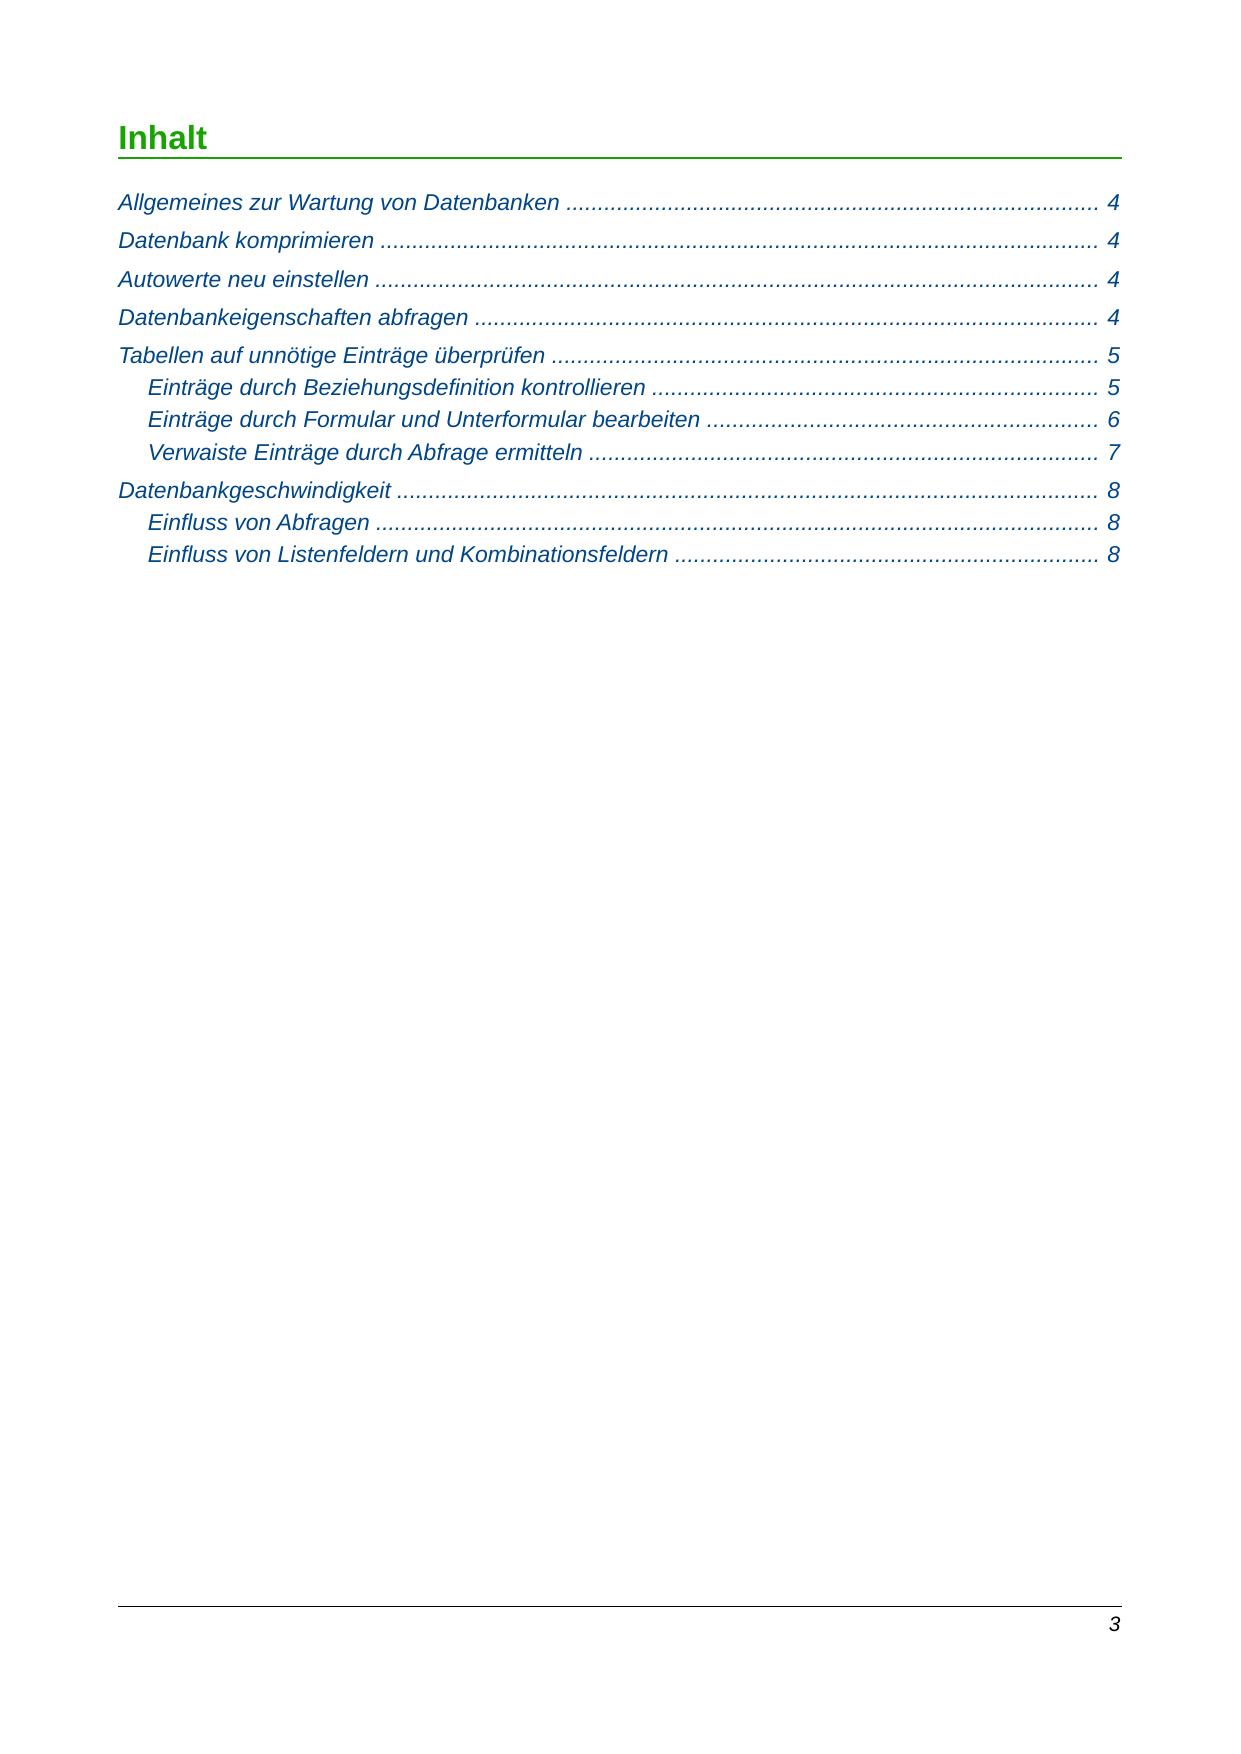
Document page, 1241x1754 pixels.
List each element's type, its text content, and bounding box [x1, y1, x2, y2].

text Einfluss von Abfragen 8 [148, 509, 1122, 535]
text Allgemeines zur Wartung von Datenbanken 4 [118, 189, 1122, 216]
text Einträge durch Beziehungsdefinition kontrollieren 5 [148, 374, 1122, 400]
text Einträge durch Formular und Unterformular bearbeiten 6 [148, 406, 1122, 433]
text Datenbank komprimieren 4 [118, 227, 1122, 254]
text Inhalt [118, 118, 1122, 157]
text Verwaiste Einträge durch Abfrage ermitteln 7 [148, 439, 1122, 465]
text Einfluss von Listenfeldern und Kombinationsfeldern 8 [148, 541, 1122, 568]
text Datenbankgeschwindigkeit 8 [118, 477, 1122, 503]
text Autowerte neu einstellen 4 [118, 266, 1122, 292]
text Datenbankeigenschaften abfragen 4 [118, 304, 1122, 330]
text Tabellen auf unnötige Einträge überprüfen 5 [118, 342, 1122, 368]
